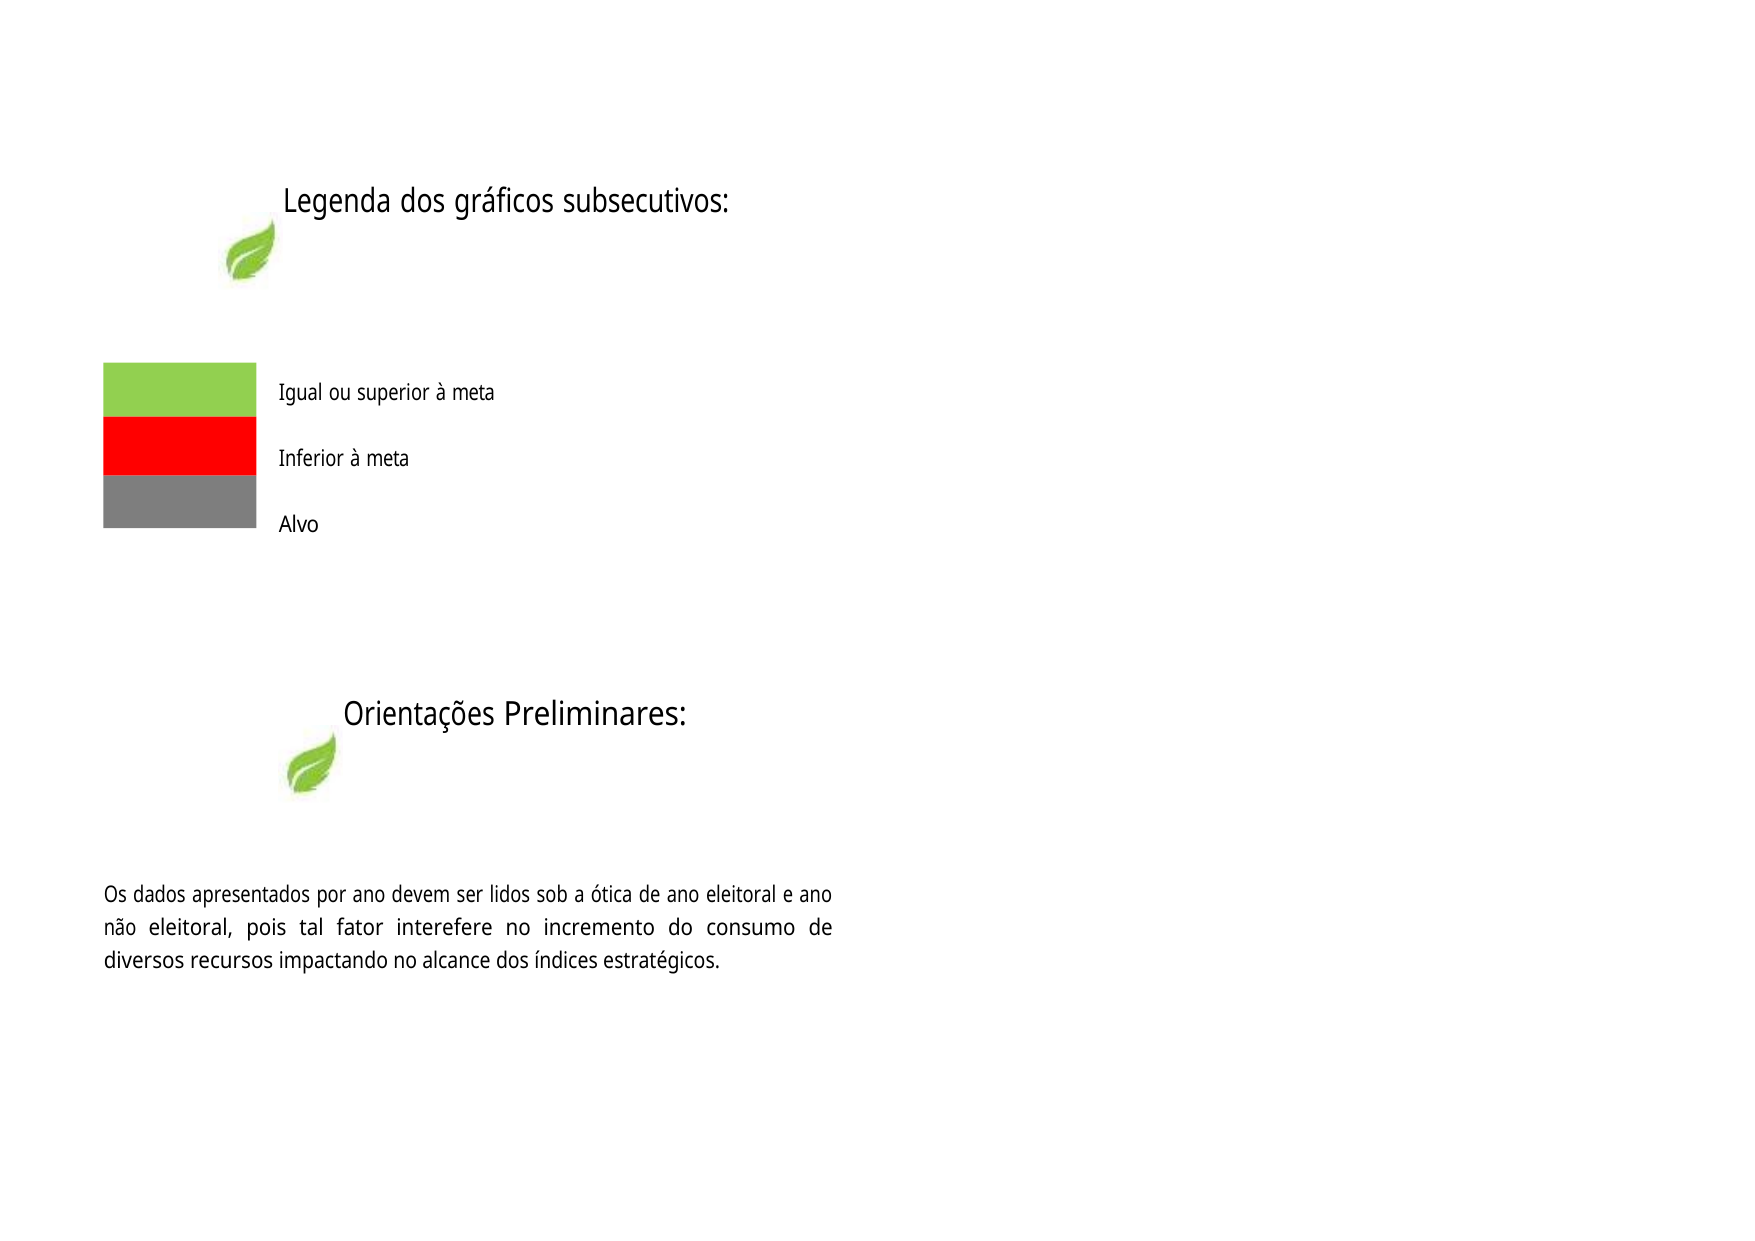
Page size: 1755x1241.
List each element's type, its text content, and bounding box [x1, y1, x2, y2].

text Alvo [279, 508, 1754, 539]
text Os dados apresentados por ano devem ser lidos sob a ótica de ano eleitoral e ano não eleitoral, pois tal fator interefere no incremento do consumo de diversos recursos impactando no alcance dos índices estratégicos. [103, 877, 833, 976]
subtitle Legenda dos gráficos subsecutivos: [218, 177, 1754, 289]
text Igual ou superior à meta [279, 376, 1754, 408]
text Inferior à meta [279, 442, 1754, 474]
subtitle Orientações Preliminares: [278, 690, 1754, 803]
